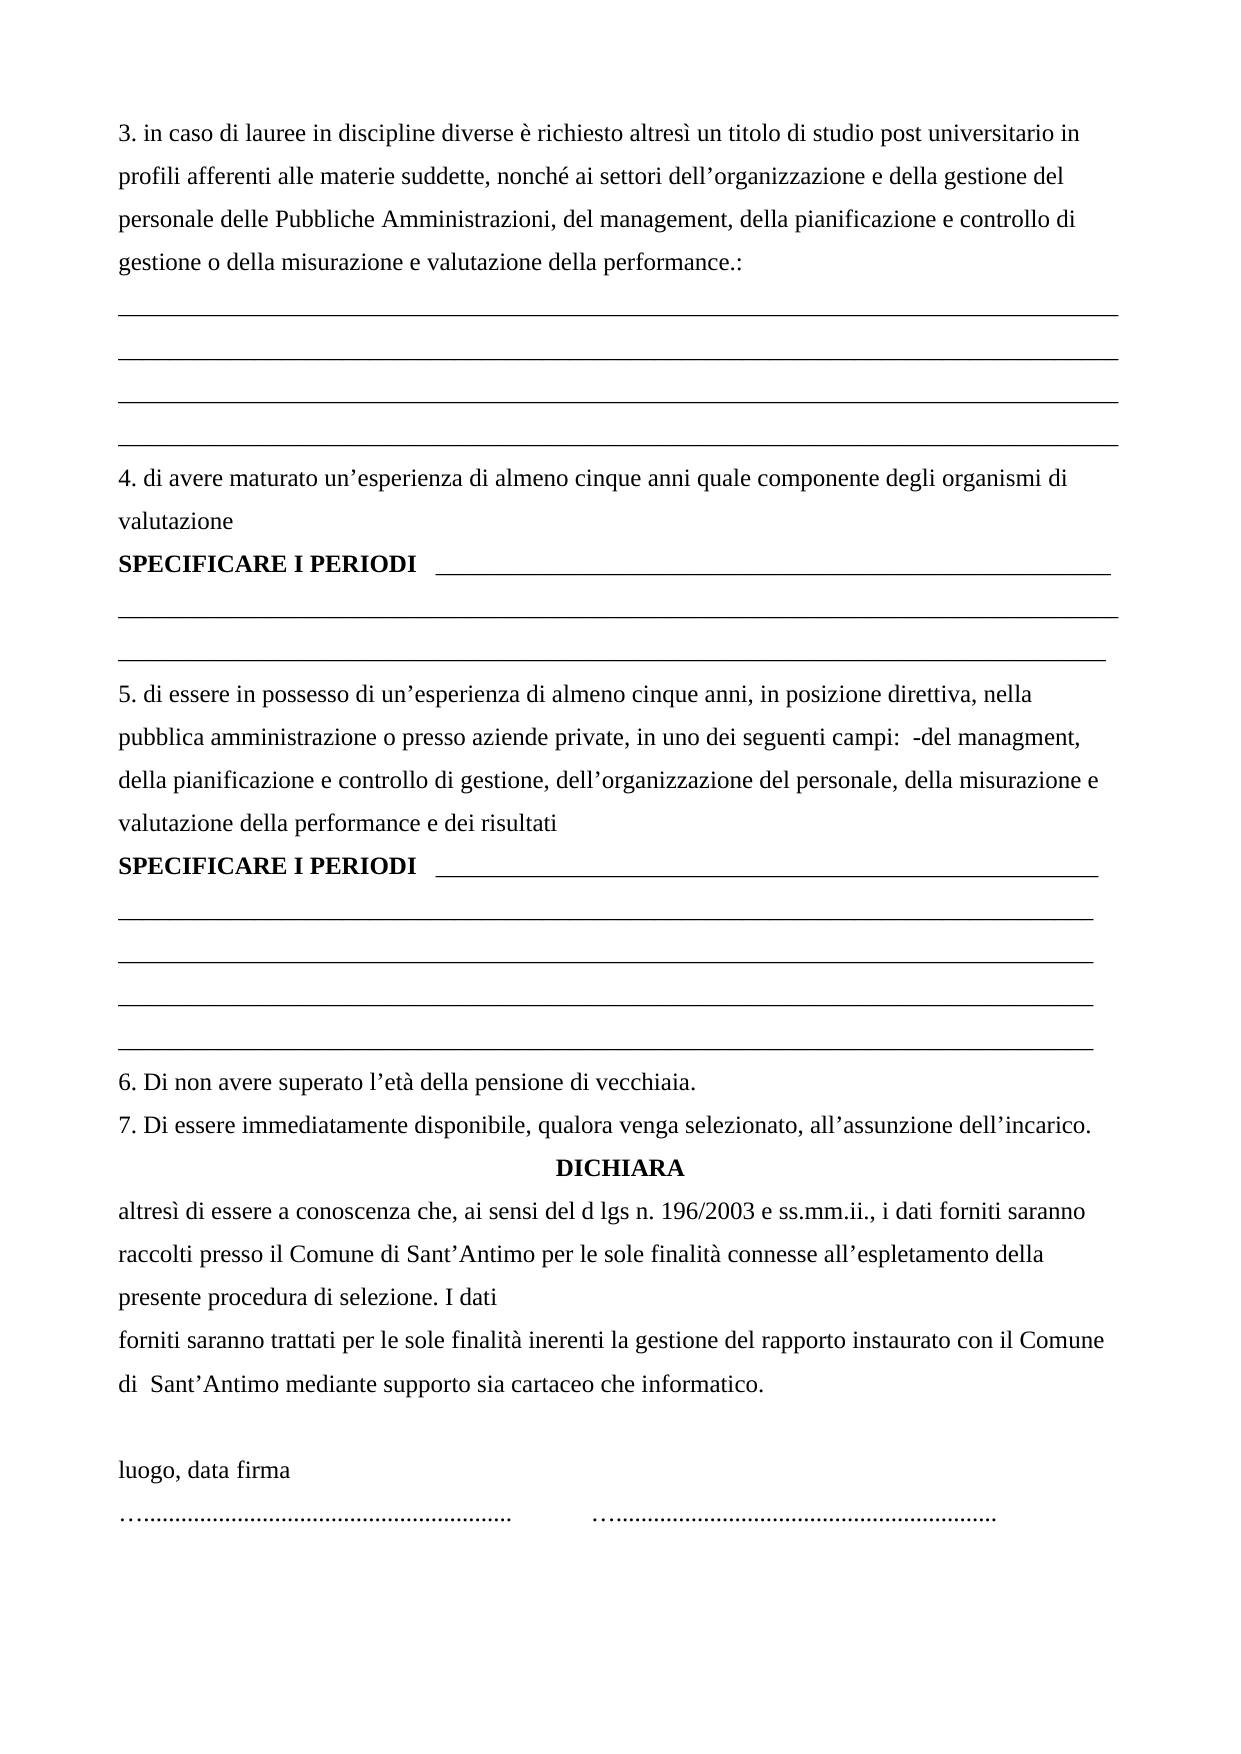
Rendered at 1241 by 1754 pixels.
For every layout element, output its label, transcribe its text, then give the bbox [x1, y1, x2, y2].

text 7. Di essere immediatamente disponibile, qualora venga selezionato, all’assunzione dell’incarico. [118, 1110, 1122, 1139]
text 4. di avere maturato un’esperienza di almeno cinque anni quale componente degli organismi di valutazione [118, 463, 1122, 535]
text 6. Di non avere superato l’età della pensione di vecchiaia. [118, 1067, 1122, 1096]
text luogo, data firma [118, 1455, 1122, 1484]
text 3. in caso di lauree in discipline diverse è richiesto altresì un titolo di studio post universitario in profili afferenti alle materie suddette, nonché ai settori dell’organizzazione e della gestione del personale delle Pubbliche Amministrazioni, del management, della pianificazione e controllo di gestione o della misurazione e valutazione della performance.: [118, 118, 1122, 276]
text ______________________________________________________________________________ [118, 937, 1122, 966]
text SPECIFICARE I PERIODI _____________________________________________________ [118, 851, 1122, 880]
text SPECIFICARE I PERIODI ______________________________________________________ _______________________________________________________________________________________________________________________________________________________________ [118, 549, 1122, 664]
text ______________________________________________________________________________ [118, 981, 1122, 1009]
text altresì di essere a conoscenza che, ai sensi del d lgs n. 196/2003 e ss.mm.ii., i dati forniti saranno raccolti presso il Comune di Sant’Antimo per le sole finalità connesse all’espletamento della presente procedura di selezione. I dati [118, 1196, 1122, 1311]
text ______________________________________________________________________________ [118, 1024, 1122, 1052]
text ________________________________________________________________________________________________________________________________________________________________________________________________________________________________________________ [118, 291, 1122, 406]
text DICHIARA [118, 1153, 1122, 1182]
text …........................................................... …............................................................. [118, 1498, 1122, 1527]
text 5. di essere in possesso di un’esperienza di almeno cinque anni, in posizione direttiva, nella pubblica amministrazione o presso aziende private, in uno dei seguenti campi: -del managment, della pianificazione e controllo di gestione, dell’organizzazione del personale, della misurazione e valutazione della performance e dei risultati [118, 679, 1122, 837]
text forniti saranno trattati per le sole finalità inerenti la gestione del rapporto instaurato con il Comune di Sant’Antimo mediante supporto sia cartaceo che informatico. [118, 1326, 1122, 1397]
text ______________________________________________________________________________ [118, 894, 1122, 923]
text ________________________________________________________________________________ [118, 420, 1122, 449]
